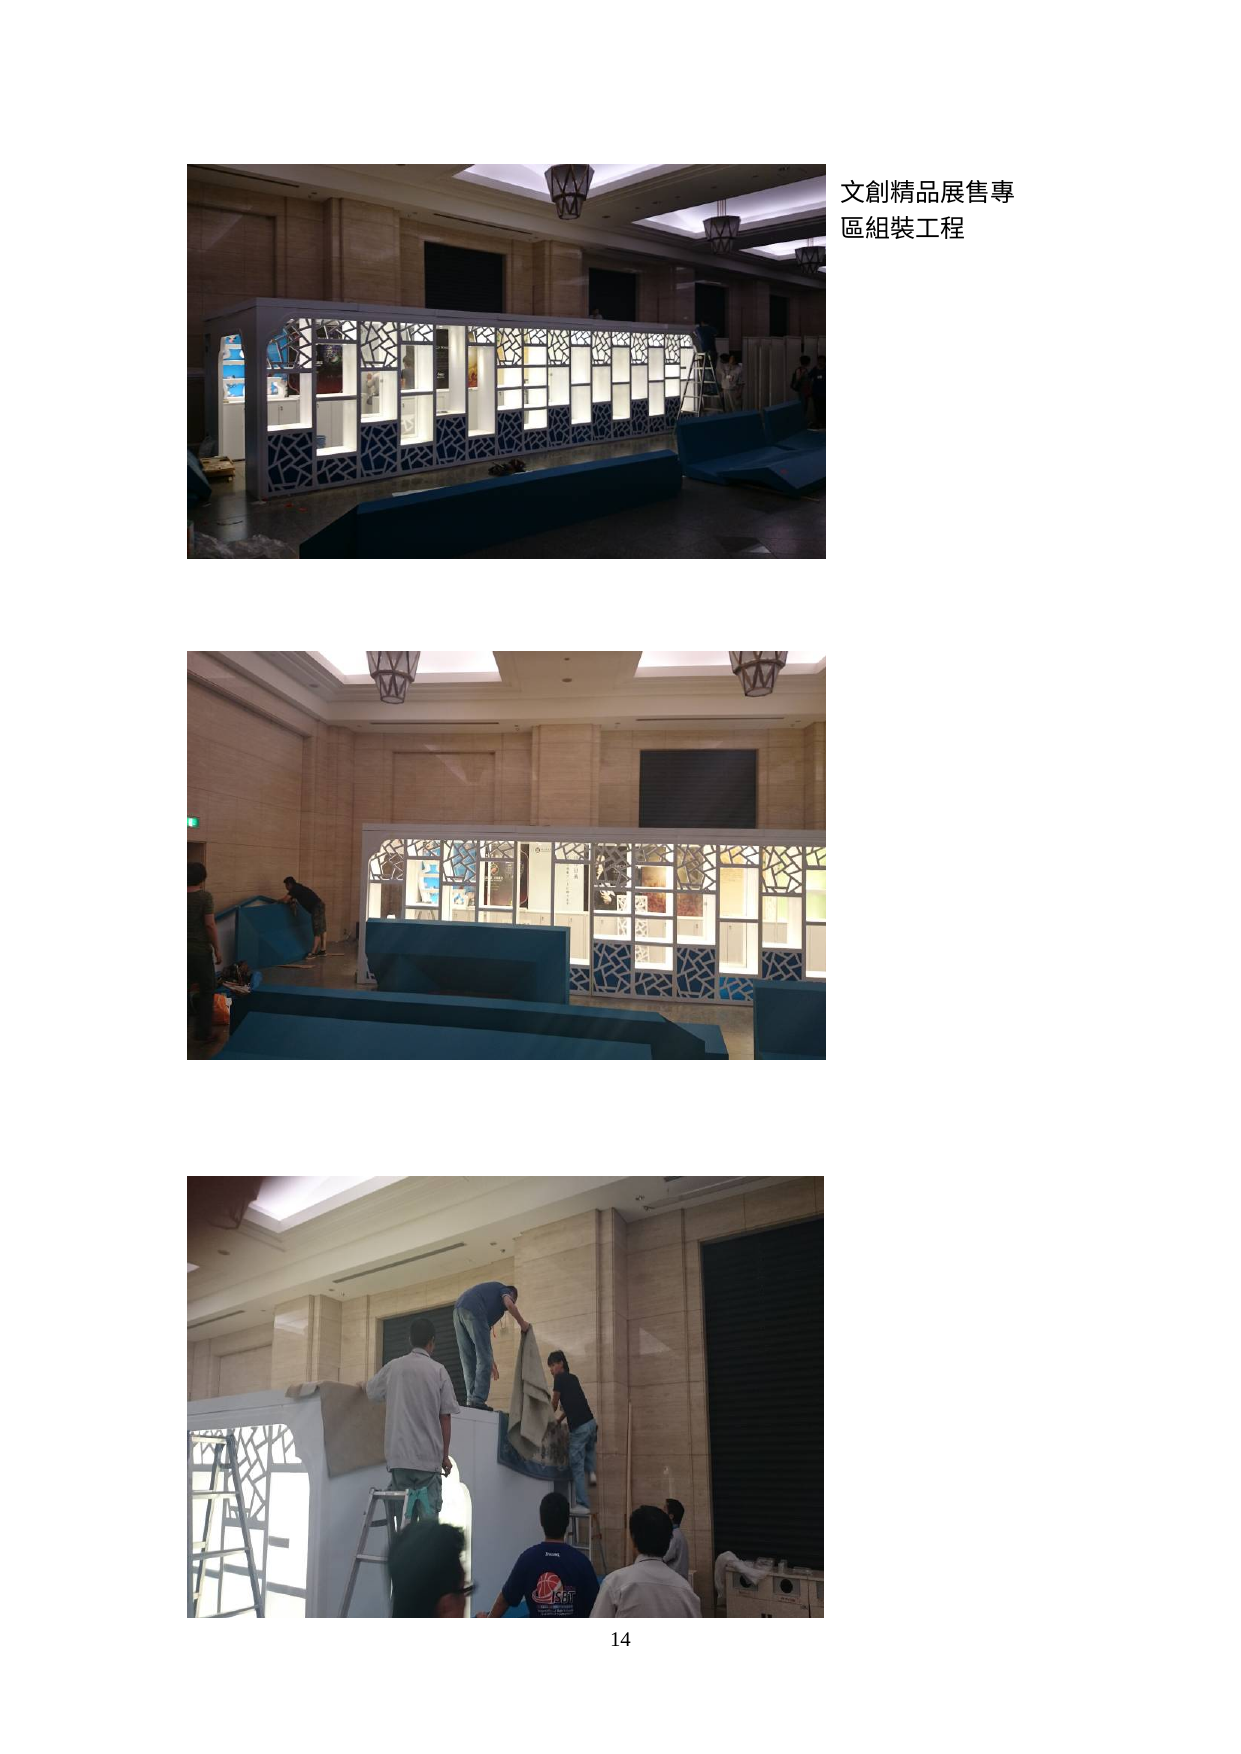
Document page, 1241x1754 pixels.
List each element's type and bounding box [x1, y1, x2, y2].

picture [187, 1176, 824, 1618]
picture [187, 651, 826, 1060]
picture [187, 164, 826, 559]
